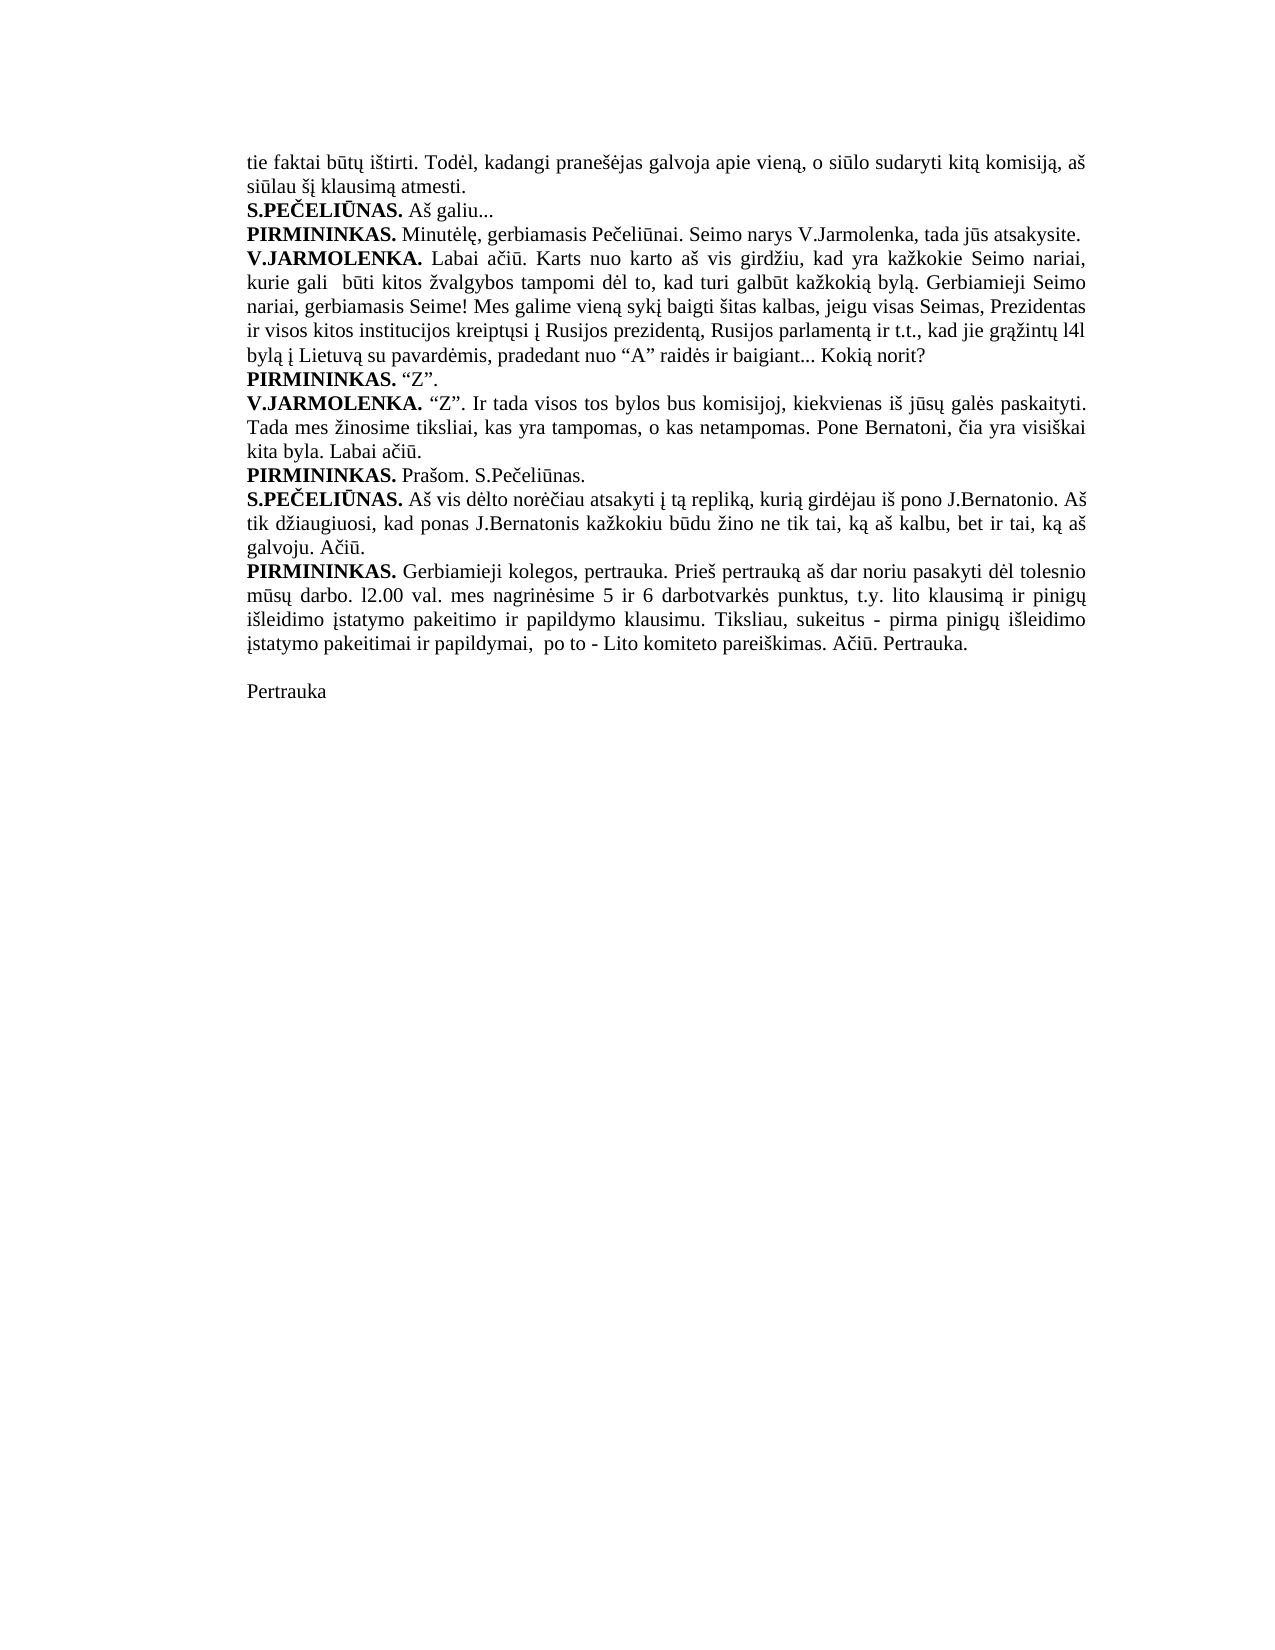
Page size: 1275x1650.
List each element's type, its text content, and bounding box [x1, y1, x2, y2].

text V.JARMOLENKA. “Z”. Ir tada visos tos bylos bus komisijoj, kiekvienas iš jūsų galės paskaityti. Tada mes žinosime tiksliai, kas yra tampomas, o kas netampomas. Pone Bernatoni, čia yra visiškai kita byla. Labai ačiū. [247, 391, 1087, 463]
text PIRMININKAS. Gerbiamieji kolegos, pertrauka. Prieš pertrauką aš dar noriu pasakyti dėl tolesnio mūsų darbo. l2.00 val. mes nagrinėsime 5 ir 6 darbotvarkės punktus, t.y. lito klausimą ir pinigų išleidimo įstatymo pakeitimo ir papildymo klausimu. Tiksliau, sukeitus - pirma pinigų išleidimo įstatymo pakeitimai ir papildymai, po to - Lito komiteto pareiškimas. Ačiū. Pertrauka. [247, 559, 1087, 655]
text S.PEČELIŪNAS. Aš vis dėlto norėčiau atsakyti į tą repliką, kurią girdėjau iš pono J.Bernatonio. Aš tik džiaugiuosi, kad ponas J.Bernatonis kažkokiu būdu žino ne tik tai, ką aš kalbu, bet ir tai, ką aš galvoju. Ačiū. [247, 487, 1087, 559]
text Pertrauka [247, 679, 1087, 703]
text PIRMININKAS. Minutėlę, gerbiamasis Pečeliūnai. Seimo narys V.Jarmolenka, tada jūs atsakysite. [247, 222, 1087, 246]
text V.JARMOLENKA. Labai ačiū. Karts nuo karto aš vis girdžiu, kad yra kažkokie Seimo nariai, kurie gali būti kitos žvalgybos tampomi dėl to, kad turi galbūt kažkokią bylą. Gerbiamieji Seimo nariai, gerbiamasis Seime! Mes galime vieną sykį baigti šitas kalbas, jeigu visas Seimas, Prezidentas ir visos kitos institucijos kreiptųsi į Rusijos prezidentą, Rusijos parlamentą ir t.t., kad jie grąžintų l4l bylą į Lietuvą su pavardėmis, pradedant nuo “A” raidės ir baigiant... Kokią norit? [247, 246, 1087, 367]
text PIRMININKAS. “Z”. [247, 367, 1087, 391]
text S.PEČELIŪNAS. Aš galiu... [247, 198, 1087, 222]
text tie faktai būtų ištirti. Todėl, kadangi pranešėjas galvoja apie vieną, o siūlo sudaryti kitą komisiją, aš siūlau šį klausimą atmesti. [247, 150, 1087, 198]
text PIRMININKAS. Prašom. S.Pečeliūnas. [247, 463, 1087, 487]
